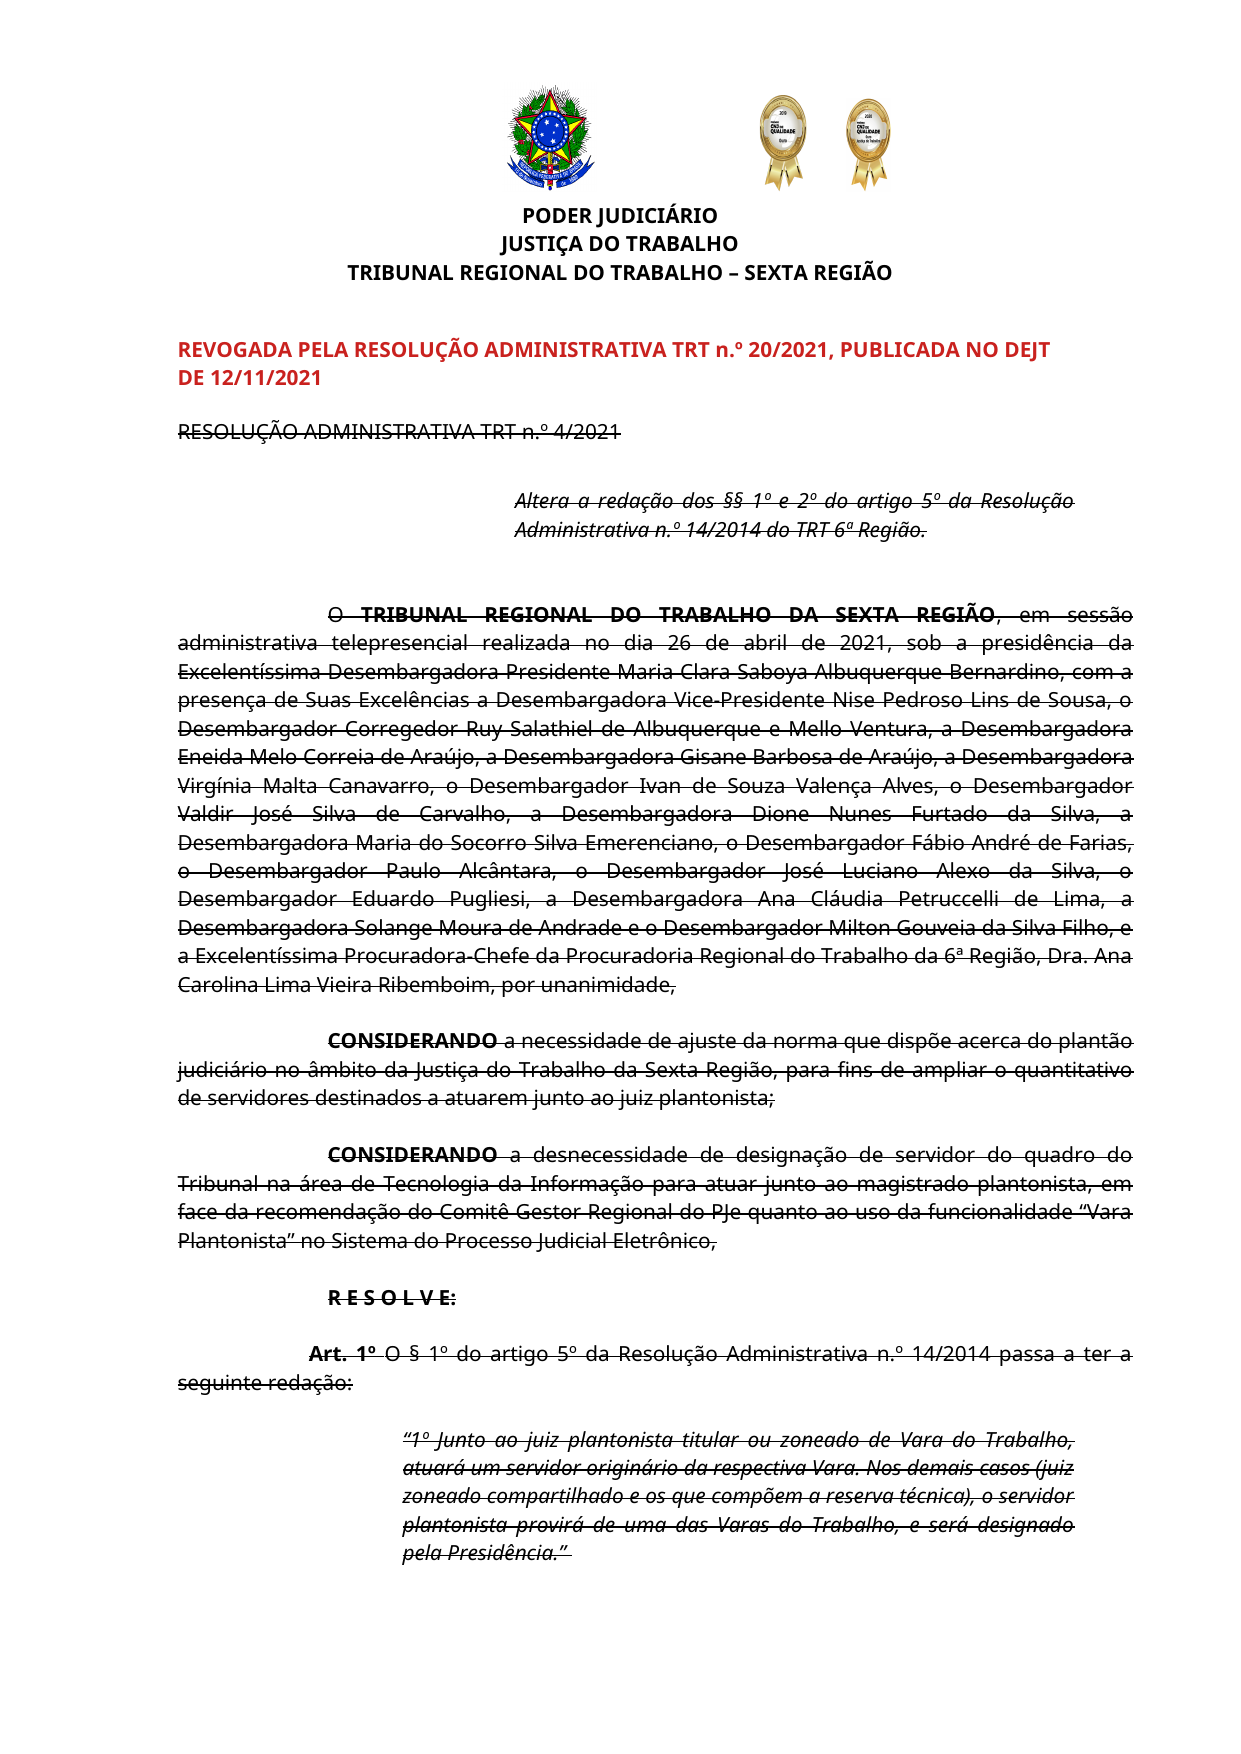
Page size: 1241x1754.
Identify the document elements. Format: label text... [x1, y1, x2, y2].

text Altera a redação dos §§ 1º e 2º do artigo 5º da Resolução Administrativa n.º 14/2014 do TRT 6ª Região. [515, 486, 1077, 543]
text O TRIBUNAL REGIONAL DO TRABALHO DA SEXTA REGIÃO, em sessão administrativa telepresencial realizada no dia 26 de abril de 2021, sob a presidência da Excelentíssima Desembargadora Presidente Maria Clara Saboya Albuquerque Bernardino, com a presença de Suas Excelências a Desembargadora Vice-Presidente Nise Pedroso Lins de Sousa, o Desembargador Corregedor Ruy Salathiel de Albuquerque e Mello Ventura, a Desembargadora Eneida Melo Correia de Araújo, a Desembargadora Gisane Barbosa de Araújo, a Desembargadora Virgínia Malta Canavarro, o Desembargador Ivan de Souza Valença Alves, o Desembargador Valdir José Silva de Carvalho, a Desembargadora Dione Nunes Furtado da Silva, a Desembargadora Maria do Socorro Silva Emerenciano, o Desembargador Fábio André de Farias, o Desembargador Paulo Alcântara, o Desembargador José Luciano Alexo da Silva, o Desembargador Eduardo Pugliesi, a Desembargadora Ana Cláudia Petruccelli de Lima, a Desembargadora Solange Moura de Andrade e o Desembargador Milton Gouveia da Silva Filho, e a Excelentíssima Procuradora-Chefe da Procuradoria Regional do Trabalho da 6ª Região, Dra. Ana Carolina Lima Vieira Ribemboim, por unanimidade, [177, 930, 1133, 958]
text O TRIBUNAL REGIONAL DO TRABALHO DA SEXTA REGIÃO, em sessão administrativa telepresencial realizada no dia 26 de abril de 2021, sob a presidência da Excelentíssima Desembargadora Presidente Maria Clara Saboya Albuquerque Bernardino, com a presença de Suas Excelências a Desembargadora Vice-Presidente Nise Pedroso Lins de Sousa, o Desembargador Corregedor Ruy Salathiel de Albuquerque e Mello Ventura, a Desembargadora Eneida Melo Correia de Araújo, a Desembargadora Gisane Barbosa de Araújo, a Desembargadora Virgínia Malta Canavarro, o Desembargador Ivan de Souza Valença Alves, o Desembargador Valdir José Silva de Carvalho, a Desembargadora Dione Nunes Furtado da Silva, a Desembargadora Maria do Socorro Silva Emerenciano, o Desembargador Fábio André de Farias, o Desembargador Paulo Alcântara, o Desembargador José Luciano Alexo da Silva, o Desembargador Eduardo Pugliesi, a Desembargadora Ana Cláudia Petruccelli de Lima, a Desembargadora Solange Moura de Andrade e o Desembargador Milton Gouveia da Silva Filho, e a Excelentíssima Procuradora-Chefe da Procuradoria Regional do Trabalho da 6ª Região, Dra. Ana Carolina Lima Vieira Ribemboim, por unanimidade, [177, 816, 1133, 844]
text O TRIBUNAL REGIONAL DO TRABALHO DA SEXTA REGIÃO, em sessão administrativa telepresencial realizada no dia 26 de abril de 2021, sob a presidência da Excelentíssima Desembargadora Presidente Maria Clara Saboya Albuquerque Bernardino, com a presença de Suas Excelências a Desembargadora Vice-Presidente Nise Pedroso Lins de Sousa, o Desembargador Corregedor Ruy Salathiel de Albuquerque e Mello Ventura, a Desembargadora Eneida Melo Correia de Araújo, a Desembargadora Gisane Barbosa de Araújo, a Desembargadora Virgínia Malta Canavarro, o Desembargador Ivan de Souza Valença Alves, o Desembargador Valdir José Silva de Carvalho, a Desembargadora Dione Nunes Furtado da Silva, a Desembargadora Maria do Socorro Silva Emerenciano, o Desembargador Fábio André de Farias, o Desembargador Paulo Alcântara, o Desembargador José Luciano Alexo da Silva, o Desembargador Eduardo Pugliesi, a Desembargadora Ana Cláudia Petruccelli de Lima, a Desembargadora Solange Moura de Andrade e o Desembargador Milton Gouveia da Silva Filho, e a Excelentíssima Procuradora-Chefe da Procuradoria Regional do Trabalho da 6ª Região, Dra. Ana Carolina Lima Vieira Ribemboim, por unanimidade, [177, 845, 1133, 872]
text CONSIDERANDO a desnecessidade de designação de servidor do quadro do Tribunal na área de Tecnologia da Informação para atuar junto ao magistrado plantonista, em face da recomendação do Comitê Gestor Regional do PJe quanto ao uso da funcionalidade “Vara Plantonista” no Sistema do Processo Judicial Eletrônico, [177, 1186, 1133, 1213]
text O TRIBUNAL REGIONAL DO TRABALHO DA SEXTA REGIÃO, em sessão administrativa telepresencial realizada no dia 26 de abril de 2021, sob a presidência da Excelentíssima Desembargadora Presidente Maria Clara Saboya Albuquerque Bernardino, com a presença de Suas Excelências a Desembargadora Vice-Presidente Nise Pedroso Lins de Sousa, o Desembargador Corregedor Ruy Salathiel de Albuquerque e Mello Ventura, a Desembargadora Eneida Melo Correia de Araújo, a Desembargadora Gisane Barbosa de Araújo, a Desembargadora Virgínia Malta Canavarro, o Desembargador Ivan de Souza Valença Alves, o Desembargador Valdir José Silva de Carvalho, a Desembargadora Dione Nunes Furtado da Silva, a Desembargadora Maria do Socorro Silva Emerenciano, o Desembargador Fábio André de Farias, o Desembargador Paulo Alcântara, o Desembargador José Luciano Alexo da Silva, o Desembargador Eduardo Pugliesi, a Desembargadora Ana Cláudia Petruccelli de Lima, a Desembargadora Solange Moura de Andrade e o Desembargador Milton Gouveia da Silva Filho, e a Excelentíssima Procuradora-Chefe da Procuradoria Regional do Trabalho da 6ª Região, Dra. Ana Carolina Lima Vieira Ribemboim, por unanimidade, [177, 703, 1133, 730]
text O TRIBUNAL REGIONAL DO TRABALHO DA SEXTA REGIÃO, em sessão administrativa telepresencial realizada no dia 26 de abril de 2021, sob a presidência da Excelentíssima Desembargadora Presidente Maria Clara Saboya Albuquerque Bernardino, com a presença de Suas Excelências a Desembargadora Vice-Presidente Nise Pedroso Lins de Sousa, o Desembargador Corregedor Ruy Salathiel de Albuquerque e Mello Ventura, a Desembargadora Eneida Melo Correia de Araújo, a Desembargadora Gisane Barbosa de Araújo, a Desembargadora Virgínia Malta Canavarro, o Desembargador Ivan de Souza Valença Alves, o Desembargador Valdir José Silva de Carvalho, a Desembargadora Dione Nunes Furtado da Silva, a Desembargadora Maria do Socorro Silva Emerenciano, o Desembargador Fábio André de Farias, o Desembargador Paulo Alcântara, o Desembargador José Luciano Alexo da Silva, o Desembargador Eduardo Pugliesi, a Desembargadora Ana Cláudia Petruccelli de Lima, a Desembargadora Solange Moura de Andrade e o Desembargador Milton Gouveia da Silva Filho, e a Excelentíssima Procuradora-Chefe da Procuradoria Regional do Trabalho da 6ª Região, Dra. Ana Carolina Lima Vieira Ribemboim, por unanimidade, [177, 600, 1133, 645]
picture [846, 98, 891, 192]
text O TRIBUNAL REGIONAL DO TRABALHO DA SEXTA REGIÃO, em sessão administrativa telepresencial realizada no dia 26 de abril de 2021, sob a presidência da Excelentíssima Desembargadora Presidente Maria Clara Saboya Albuquerque Bernardino, com a presença de Suas Excelências a Desembargadora Vice-Presidente Nise Pedroso Lins de Sousa, o Desembargador Corregedor Ruy Salathiel de Albuquerque e Mello Ventura, a Desembargadora Eneida Melo Correia de Araújo, a Desembargadora Gisane Barbosa de Araújo, a Desembargadora Virgínia Malta Canavarro, o Desembargador Ivan de Souza Valença Alves, o Desembargador Valdir José Silva de Carvalho, a Desembargadora Dione Nunes Furtado da Silva, a Desembargadora Maria do Socorro Silva Emerenciano, o Desembargador Fábio André de Farias, o Desembargador Paulo Alcântara, o Desembargador José Luciano Alexo da Silva, o Desembargador Eduardo Pugliesi, a Desembargadora Ana Cláudia Petruccelli de Lima, a Desembargadora Solange Moura de Andrade e o Desembargador Milton Gouveia da Silva Filho, e a Excelentíssima Procuradora-Chefe da Procuradoria Regional do Trabalho da 6ª Região, Dra. Ana Carolina Lima Vieira Ribemboim, por unanimidade, [177, 646, 1133, 673]
text “1º Junto ao juiz plantonista titular ou zoneado de Vara do Trabalho, atuará um servidor originário da respectiva Vara. Nos demais casos (juiz zoneado compartilhado e os que compõem a reserva técnica), o servidor plantonista provirá de uma das Varas do Trabalho, e será designado pela Presidência.” [402, 1425, 1077, 1567]
text O TRIBUNAL REGIONAL DO TRABALHO DA SEXTA REGIÃO, em sessão administrativa telepresencial realizada no dia 26 de abril de 2021, sob a presidência da Excelentíssima Desembargadora Presidente Maria Clara Saboya Albuquerque Bernardino, com a presença de Suas Excelências a Desembargadora Vice-Presidente Nise Pedroso Lins de Sousa, o Desembargador Corregedor Ruy Salathiel de Albuquerque e Mello Ventura, a Desembargadora Eneida Melo Correia de Araújo, a Desembargadora Gisane Barbosa de Araújo, a Desembargadora Virgínia Malta Canavarro, o Desembargador Ivan de Souza Valença Alves, o Desembargador Valdir José Silva de Carvalho, a Desembargadora Dione Nunes Furtado da Silva, a Desembargadora Maria do Socorro Silva Emerenciano, o Desembargador Fábio André de Farias, o Desembargador Paulo Alcântara, o Desembargador José Luciano Alexo da Silva, o Desembargador Eduardo Pugliesi, a Desembargadora Ana Cláudia Petruccelli de Lima, a Desembargadora Solange Moura de Andrade e o Desembargador Milton Gouveia da Silva Filho, e a Excelentíssima Procuradora-Chefe da Procuradoria Regional do Trabalho da 6ª Região, Dra. Ana Carolina Lima Vieira Ribemboim, por unanimidade, [177, 674, 1133, 702]
text O TRIBUNAL REGIONAL DO TRABALHO DA SEXTA REGIÃO, em sessão administrativa telepresencial realizada no dia 26 de abril de 2021, sob a presidência da Excelentíssima Desembargadora Presidente Maria Clara Saboya Albuquerque Bernardino, com a presença de Suas Excelências a Desembargadora Vice-Presidente Nise Pedroso Lins de Sousa, o Desembargador Corregedor Ruy Salathiel de Albuquerque e Mello Ventura, a Desembargadora Eneida Melo Correia de Araújo, a Desembargadora Gisane Barbosa de Araújo, a Desembargadora Virgínia Malta Canavarro, o Desembargador Ivan de Souza Valença Alves, o Desembargador Valdir José Silva de Carvalho, a Desembargadora Dione Nunes Furtado da Silva, a Desembargadora Maria do Socorro Silva Emerenciano, o Desembargador Fábio André de Farias, o Desembargador Paulo Alcântara, o Desembargador José Luciano Alexo da Silva, o Desembargador Eduardo Pugliesi, a Desembargadora Ana Cláudia Petruccelli de Lima, a Desembargadora Solange Moura de Andrade e o Desembargador Milton Gouveia da Silva Filho, e a Excelentíssima Procuradora-Chefe da Procuradoria Regional do Trabalho da 6ª Região, Dra. Ana Carolina Lima Vieira Ribemboim, por unanimidade, [177, 788, 1133, 815]
text CONSIDERANDO a necessidade de ajuste da norma que dispõe acerca do plantão judiciário no âmbito da Justiça do Trabalho da Sexta Região, para fins de ampliar o quantitativo de servidores destinados a atuarem junto ao juiz plantonista; [177, 1027, 1133, 1071]
picture [502, 82, 597, 192]
text O TRIBUNAL REGIONAL DO TRABALHO DA SEXTA REGIÃO, em sessão administrativa telepresencial realizada no dia 26 de abril de 2021, sob a presidência da Excelentíssima Desembargadora Presidente Maria Clara Saboya Albuquerque Bernardino, com a presença de Suas Excelências a Desembargadora Vice-Presidente Nise Pedroso Lins de Sousa, o Desembargador Corregedor Ruy Salathiel de Albuquerque e Mello Ventura, a Desembargadora Eneida Melo Correia de Araújo, a Desembargadora Gisane Barbosa de Araújo, a Desembargadora Virgínia Malta Canavarro, o Desembargador Ivan de Souza Valença Alves, o Desembargador Valdir José Silva de Carvalho, a Desembargadora Dione Nunes Furtado da Silva, a Desembargadora Maria do Socorro Silva Emerenciano, o Desembargador Fábio André de Farias, o Desembargador Paulo Alcântara, o Desembargador José Luciano Alexo da Silva, o Desembargador Eduardo Pugliesi, a Desembargadora Ana Cláudia Petruccelli de Lima, a Desembargadora Solange Moura de Andrade e o Desembargador Milton Gouveia da Silva Filho, e a Excelentíssima Procuradora-Chefe da Procuradoria Regional do Trabalho da 6ª Região, Dra. Ana Carolina Lima Vieira Ribemboim, por unanimidade, [177, 902, 1133, 929]
picture [759, 95, 807, 192]
text CONSIDERANDO a necessidade de ajuste da norma que dispõe acerca do plantão judiciário no âmbito da Justiça do Trabalho da Sexta Região, para fins de ampliar o quantitativo de servidores destinados a atuarem junto ao juiz plantonista; [177, 1073, 1133, 1112]
text O TRIBUNAL REGIONAL DO TRABALHO DA SEXTA REGIÃO, em sessão administrativa telepresencial realizada no dia 26 de abril de 2021, sob a presidência da Excelentíssima Desembargadora Presidente Maria Clara Saboya Albuquerque Bernardino, com a presença de Suas Excelências a Desembargadora Vice-Presidente Nise Pedroso Lins de Sousa, o Desembargador Corregedor Ruy Salathiel de Albuquerque e Mello Ventura, a Desembargadora Eneida Melo Correia de Araújo, a Desembargadora Gisane Barbosa de Araújo, a Desembargadora Virgínia Malta Canavarro, o Desembargador Ivan de Souza Valença Alves, o Desembargador Valdir José Silva de Carvalho, a Desembargadora Dione Nunes Furtado da Silva, a Desembargadora Maria do Socorro Silva Emerenciano, o Desembargador Fábio André de Farias, o Desembargador Paulo Alcântara, o Desembargador José Luciano Alexo da Silva, o Desembargador Eduardo Pugliesi, a Desembargadora Ana Cláudia Petruccelli de Lima, a Desembargadora Solange Moura de Andrade e o Desembargador Milton Gouveia da Silva Filho, e a Excelentíssima Procuradora-Chefe da Procuradoria Regional do Trabalho da 6ª Região, Dra. Ana Carolina Lima Vieira Ribemboim, por unanimidade, [177, 731, 1133, 758]
text R E S O L V E: [177, 1283, 1133, 1311]
text Art. 1º O § 1º do artigo 5º da Resolução Administrativa n.º 14/2014 passa a ter a seguinte redação: [177, 1339, 1133, 1396]
text CONSIDERANDO a desnecessidade de designação de servidor do quadro do Tribunal na área de Tecnologia da Informação para atuar junto ao magistrado plantonista, em face da recomendação do Comitê Gestor Regional do PJe quanto ao uso da funcionalidade “Vara Plantonista” no Sistema do Processo Judicial Eletrônico, [177, 1214, 1133, 1254]
text O TRIBUNAL REGIONAL DO TRABALHO DA SEXTA REGIÃO, em sessão administrativa telepresencial realizada no dia 26 de abril de 2021, sob a presidência da Excelentíssima Desembargadora Presidente Maria Clara Saboya Albuquerque Bernardino, com a presença de Suas Excelências a Desembargadora Vice-Presidente Nise Pedroso Lins de Sousa, o Desembargador Corregedor Ruy Salathiel de Albuquerque e Mello Ventura, a Desembargadora Eneida Melo Correia de Araújo, a Desembargadora Gisane Barbosa de Araújo, a Desembargadora Virgínia Malta Canavarro, o Desembargador Ivan de Souza Valença Alves, o Desembargador Valdir José Silva de Carvalho, a Desembargadora Dione Nunes Furtado da Silva, a Desembargadora Maria do Socorro Silva Emerenciano, o Desembargador Fábio André de Farias, o Desembargador Paulo Alcântara, o Desembargador José Luciano Alexo da Silva, o Desembargador Eduardo Pugliesi, a Desembargadora Ana Cláudia Petruccelli de Lima, a Desembargadora Solange Moura de Andrade e o Desembargador Milton Gouveia da Silva Filho, e a Excelentíssima Procuradora-Chefe da Procuradoria Regional do Trabalho da 6ª Região, Dra. Ana Carolina Lima Vieira Ribemboim, por unanimidade, [177, 873, 1133, 901]
text CONSIDERANDO a desnecessidade de designação de servidor do quadro do Tribunal na área de Tecnologia da Informação para atuar junto ao magistrado plantonista, em face da recomendação do Comitê Gestor Regional do PJe quanto ao uso da funcionalidade “Vara Plantonista” no Sistema do Processo Judicial Eletrônico, [177, 1140, 1133, 1185]
title REVOGADA PELA RESOLUÇÃO ADMINISTRATIVA TRT n.º 20/2021, PUBLICADA NO DEJT DE 12/11/2021 [177, 335, 1063, 392]
text O TRIBUNAL REGIONAL DO TRABALHO DA SEXTA REGIÃO, em sessão administrativa telepresencial realizada no dia 26 de abril de 2021, sob a presidência da Excelentíssima Desembargadora Presidente Maria Clara Saboya Albuquerque Bernardino, com a presença de Suas Excelências a Desembargadora Vice-Presidente Nise Pedroso Lins de Sousa, o Desembargador Corregedor Ruy Salathiel de Albuquerque e Mello Ventura, a Desembargadora Eneida Melo Correia de Araújo, a Desembargadora Gisane Barbosa de Araújo, a Desembargadora Virgínia Malta Canavarro, o Desembargador Ivan de Souza Valença Alves, o Desembargador Valdir José Silva de Carvalho, a Desembargadora Dione Nunes Furtado da Silva, a Desembargadora Maria do Socorro Silva Emerenciano, o Desembargador Fábio André de Farias, o Desembargador Paulo Alcântara, o Desembargador José Luciano Alexo da Silva, o Desembargador Eduardo Pugliesi, a Desembargadora Ana Cláudia Petruccelli de Lima, a Desembargadora Solange Moura de Andrade e o Desembargador Milton Gouveia da Silva Filho, e a Excelentíssima Procuradora-Chefe da Procuradoria Regional do Trabalho da 6ª Região, Dra. Ana Carolina Lima Vieira Ribemboim, por unanimidade, [177, 759, 1133, 787]
title RESOLUÇÃO ADMINISTRATIVA TRT n.º 4/2021 [177, 417, 1063, 445]
text O TRIBUNAL REGIONAL DO TRABALHO DA SEXTA REGIÃO, em sessão administrativa telepresencial realizada no dia 26 de abril de 2021, sob a presidência da Excelentíssima Desembargadora Presidente Maria Clara Saboya Albuquerque Bernardino, com a presença de Suas Excelências a Desembargadora Vice-Presidente Nise Pedroso Lins de Sousa, o Desembargador Corregedor Ruy Salathiel de Albuquerque e Mello Ventura, a Desembargadora Eneida Melo Correia de Araújo, a Desembargadora Gisane Barbosa de Araújo, a Desembargadora Virgínia Malta Canavarro, o Desembargador Ivan de Souza Valença Alves, o Desembargador Valdir José Silva de Carvalho, a Desembargadora Dione Nunes Furtado da Silva, a Desembargadora Maria do Socorro Silva Emerenciano, o Desembargador Fábio André de Farias, o Desembargador Paulo Alcântara, o Desembargador José Luciano Alexo da Silva, o Desembargador Eduardo Pugliesi, a Desembargadora Ana Cláudia Petruccelli de Lima, a Desembargadora Solange Moura de Andrade e o Desembargador Milton Gouveia da Silva Filho, e a Excelentíssima Procuradora-Chefe da Procuradoria Regional do Trabalho da 6ª Região, Dra. Ana Carolina Lima Vieira Ribemboim, por unanimidade, [177, 959, 1133, 998]
